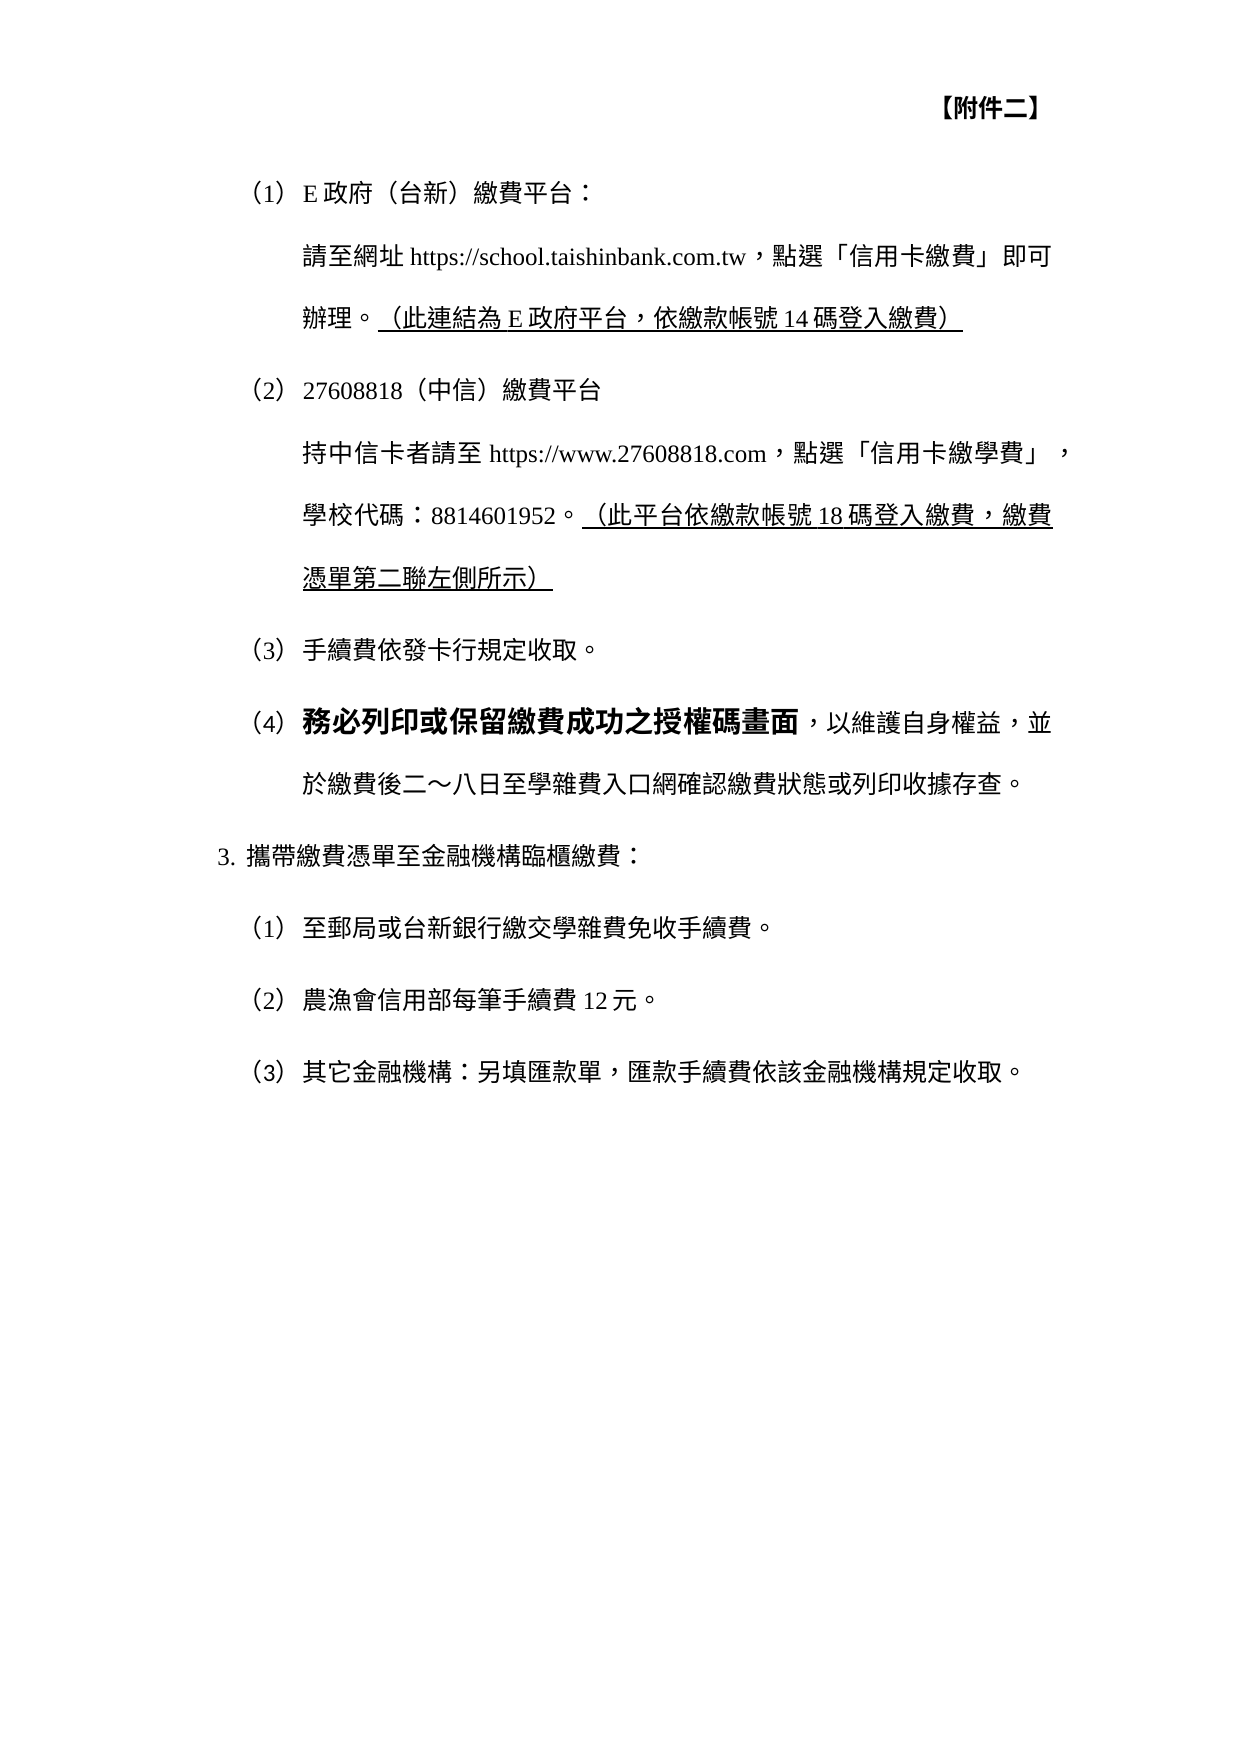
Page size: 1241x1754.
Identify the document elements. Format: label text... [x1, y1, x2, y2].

list 務必列印或保留繳費成功之授權碼畫面，以維護自身權益，並於繳費後二～八日至學雜費入口網確認繳費狀態或列印收據存查。 [238, 678, 1053, 803]
list E政府（台新）繳費平台： [238, 150, 1053, 213]
text 請至網址https://school.taishinbank.com.tw，點選「信用卡繳費」即可辦理。（此連結為E政府平台，依繳款帳號14碼登入繳費） [303, 213, 1053, 338]
list 手續費依發卡行規定收取。 [238, 607, 1053, 669]
list 攜帶繳費憑單至金融機構臨櫃繳費： [217, 813, 1053, 875]
list 其它金融機構：另填匯款單，匯款手續費依該金融機構規定收取。 [238, 1028, 1053, 1091]
list 至郵局或台新銀行繳交學雜費免收手續費。 [238, 885, 1053, 947]
text 持中信卡者請至https://www.27608818.com，點選「信用卡繳學費」，學校代碼：8814601952。（此平台依繳款帳號18碼登入繳費，繳費憑單第二聯左側所示） [303, 410, 1053, 597]
list 27608818（中信）繳費平台 [238, 347, 1053, 410]
list 農漁會信用部每筆手續費12元。 [238, 957, 1053, 1019]
